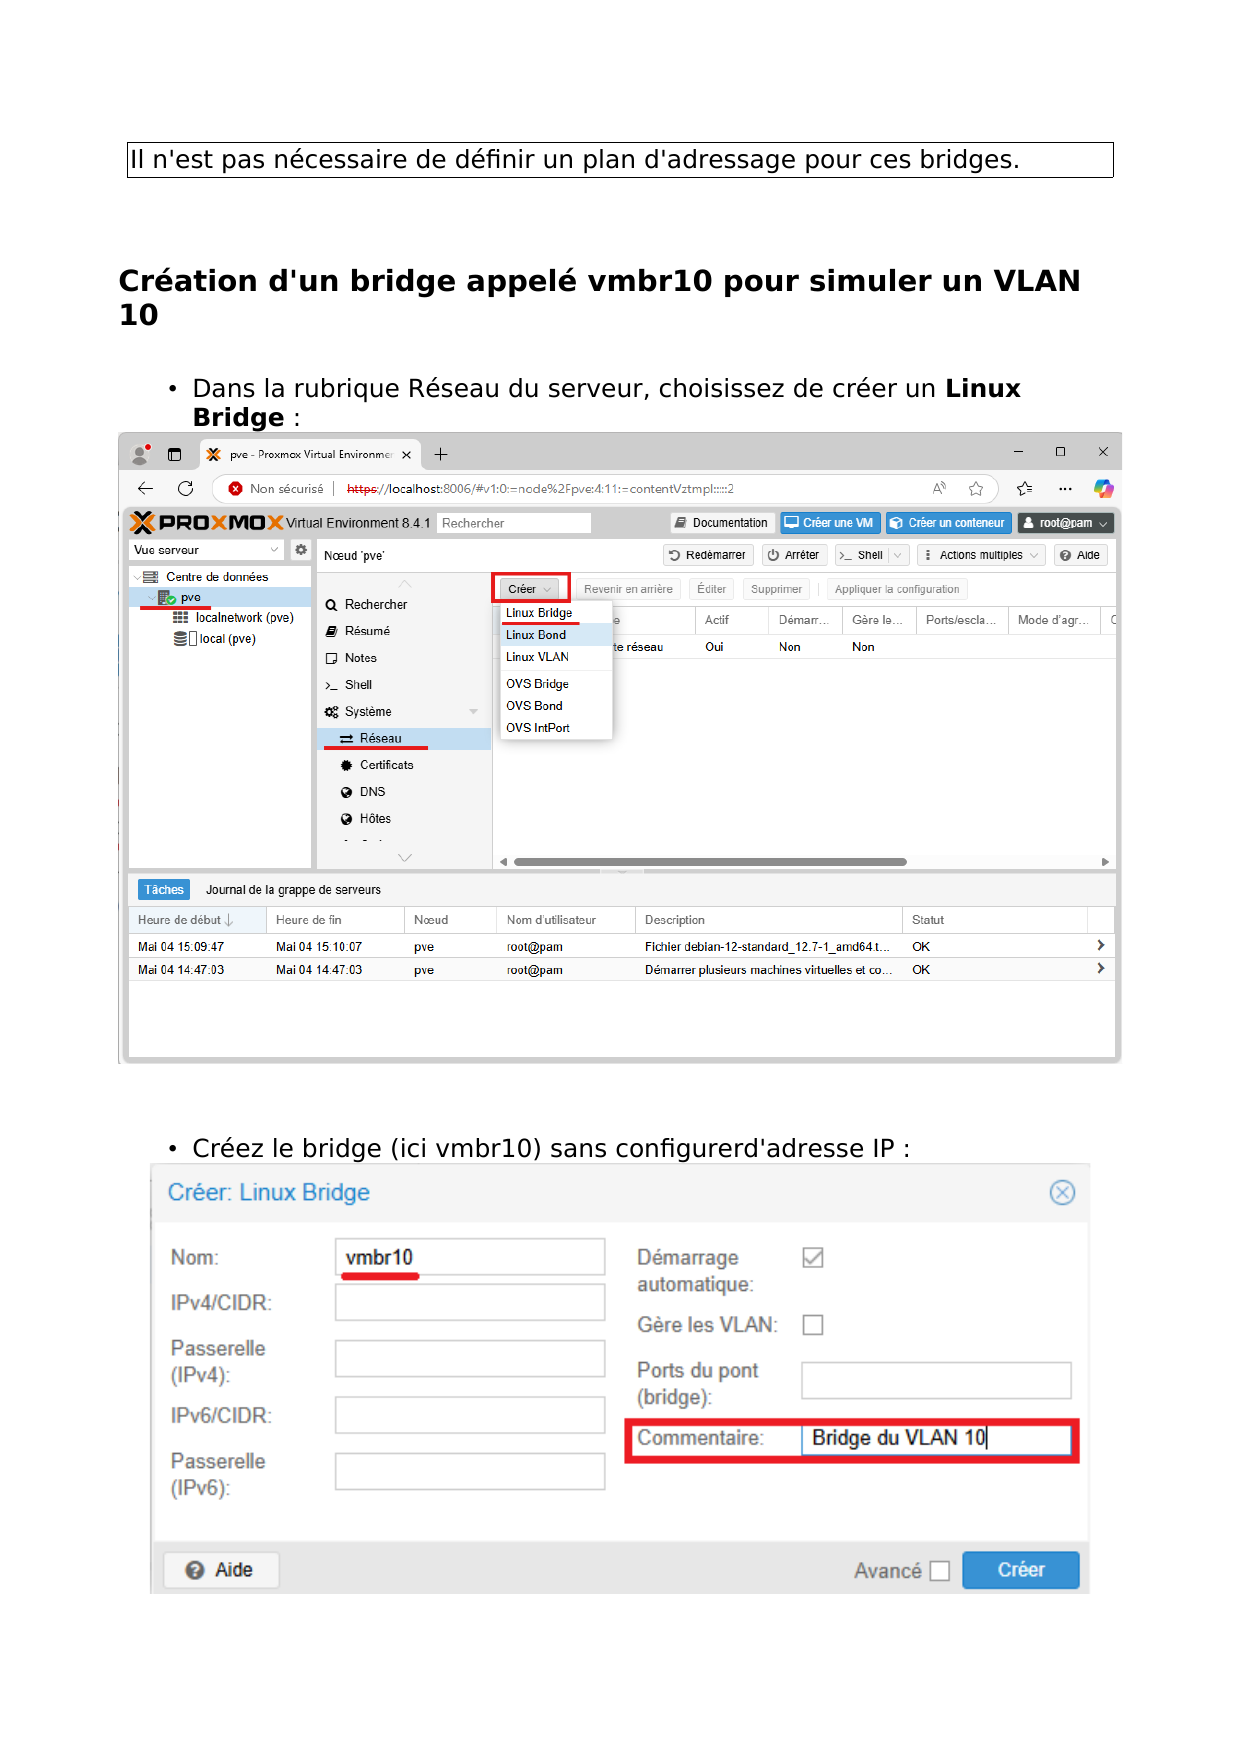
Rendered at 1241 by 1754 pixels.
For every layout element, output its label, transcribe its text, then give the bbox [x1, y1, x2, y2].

picture [118, 432, 1123, 1064]
picture [149, 1163, 1091, 1594]
table_header Il n'est pas nécessaire de définir un plan d'adressage pour ces bridges. [128, 143, 1113, 177]
list Créez le bridge (ici vmbr10) sans configurerd'adresse IP : [177, 1134, 1122, 1164]
list Dans la rubrique Réseau du serveur, choisissez de créer un Linux Bridge : [177, 374, 1122, 432]
subtitle Création d'un bridge appelé vmbr10 pour simuler un VLAN 10 [118, 264, 1122, 332]
